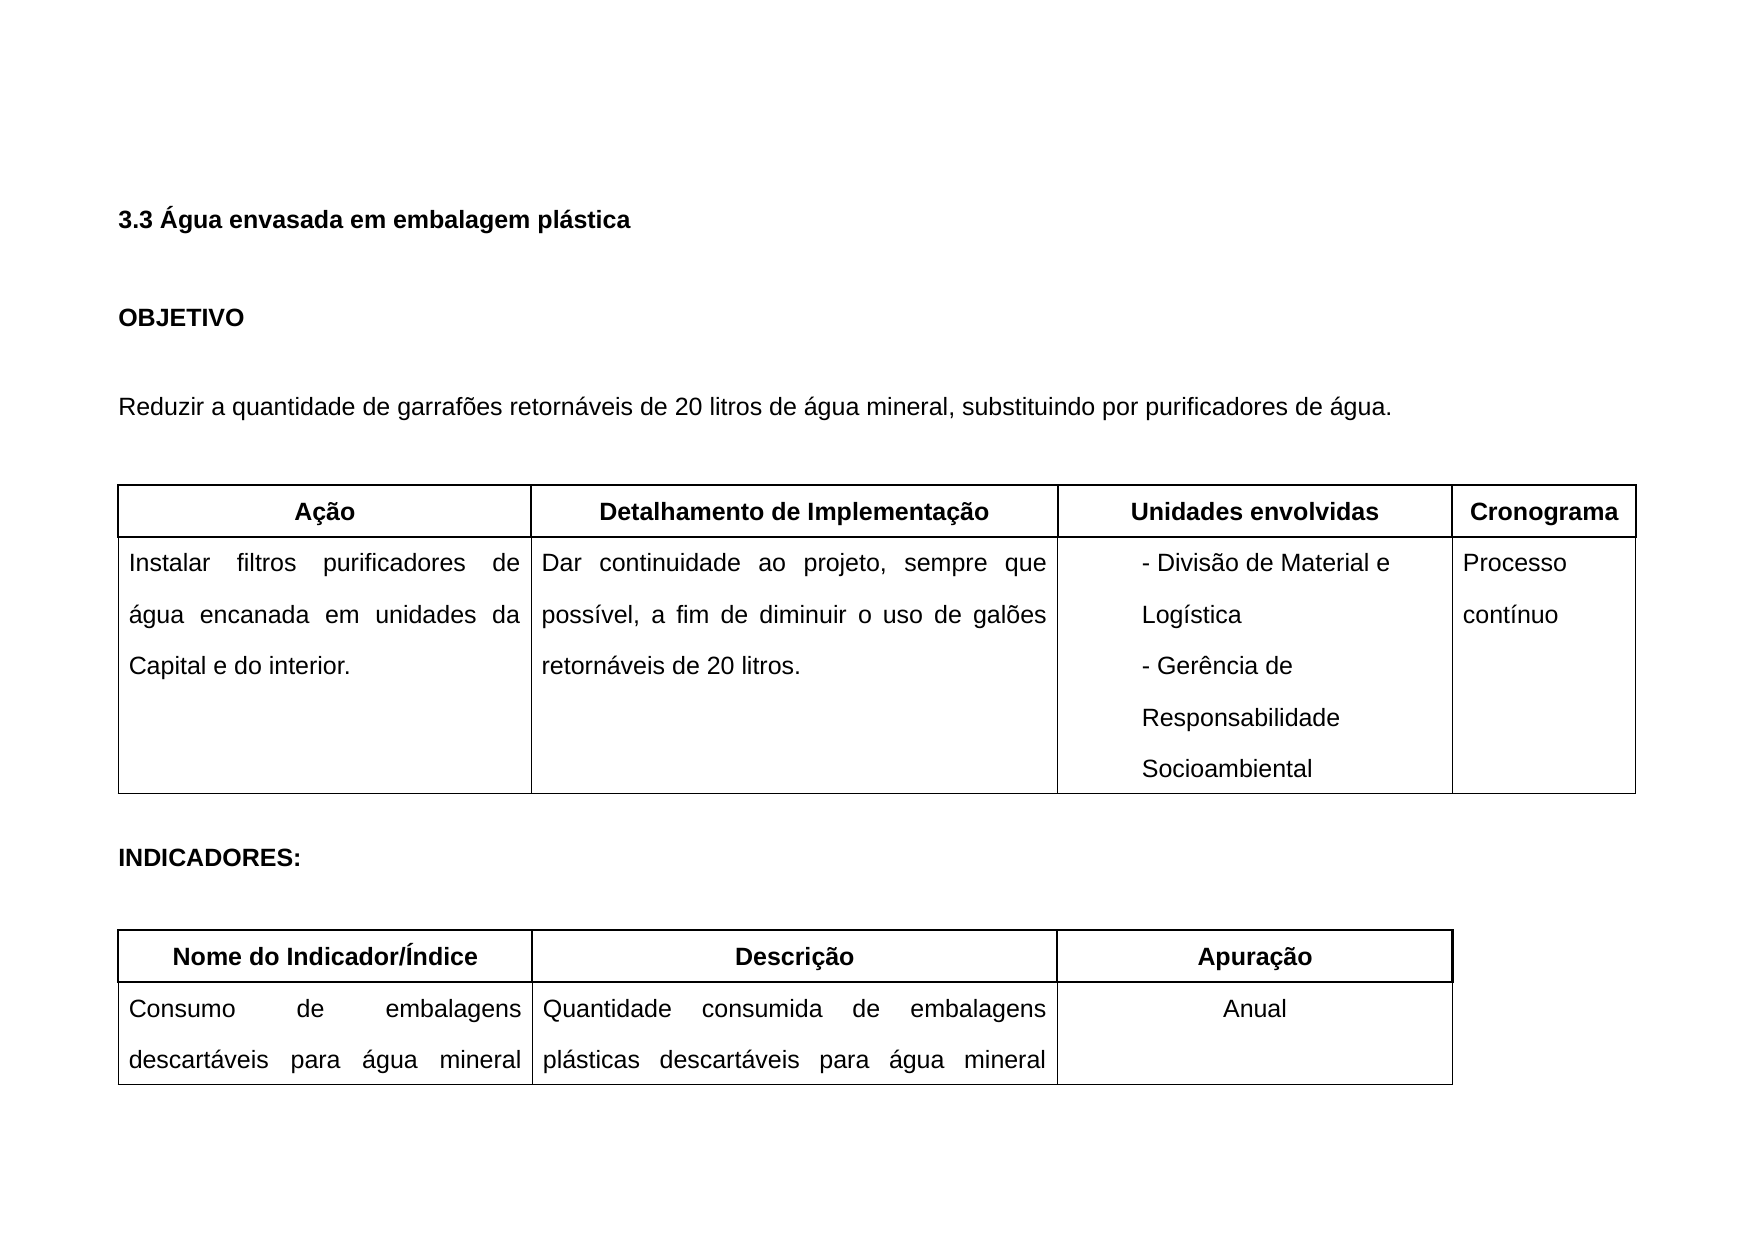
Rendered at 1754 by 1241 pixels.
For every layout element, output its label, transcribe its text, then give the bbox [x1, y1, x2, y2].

table_cell Quantidade consumida de embalagens plásticas descartáveis para água mineral [533, 983, 1057, 1084]
text Reduzir a quantidade de garrafões retornáveis de 20 litros de água mineral, substituindo por purificadores de água. [118, 392, 1636, 421]
table_header Apuração [1058, 931, 1451, 981]
text 3.3 Água envasada em embalagem plástica [118, 205, 1636, 234]
table_cell Processo contínuo [1453, 538, 1635, 793]
table_cell Consumo de embalagens descartáveis para água mineral [119, 983, 532, 1084]
text OBJETIVO [118, 303, 1636, 332]
table_header Nome do Indicador/Índice [119, 931, 531, 981]
table_cell Instalar filtros purificadores de água encanada em unidades da Capital e do interior. [119, 538, 531, 793]
table_cell Anual [1058, 983, 1452, 1084]
table_cell Dar continuidade ao projeto, sempre que possível, a fim de diminuir o uso de galões retornáveis de 20 litros. [532, 538, 1057, 793]
table_header Descrição [533, 931, 1056, 981]
table_cell - Divisão de Material e Logística - Gerência de Responsabilidade Socioambiental [1058, 538, 1452, 793]
table_header Unidades envolvidas [1059, 486, 1451, 536]
table_header Cronograma [1453, 486, 1635, 536]
table_header Ação [119, 486, 530, 536]
table_header Detalhamento de Implementação [532, 486, 1057, 536]
text INDICADORES: [118, 843, 1636, 872]
